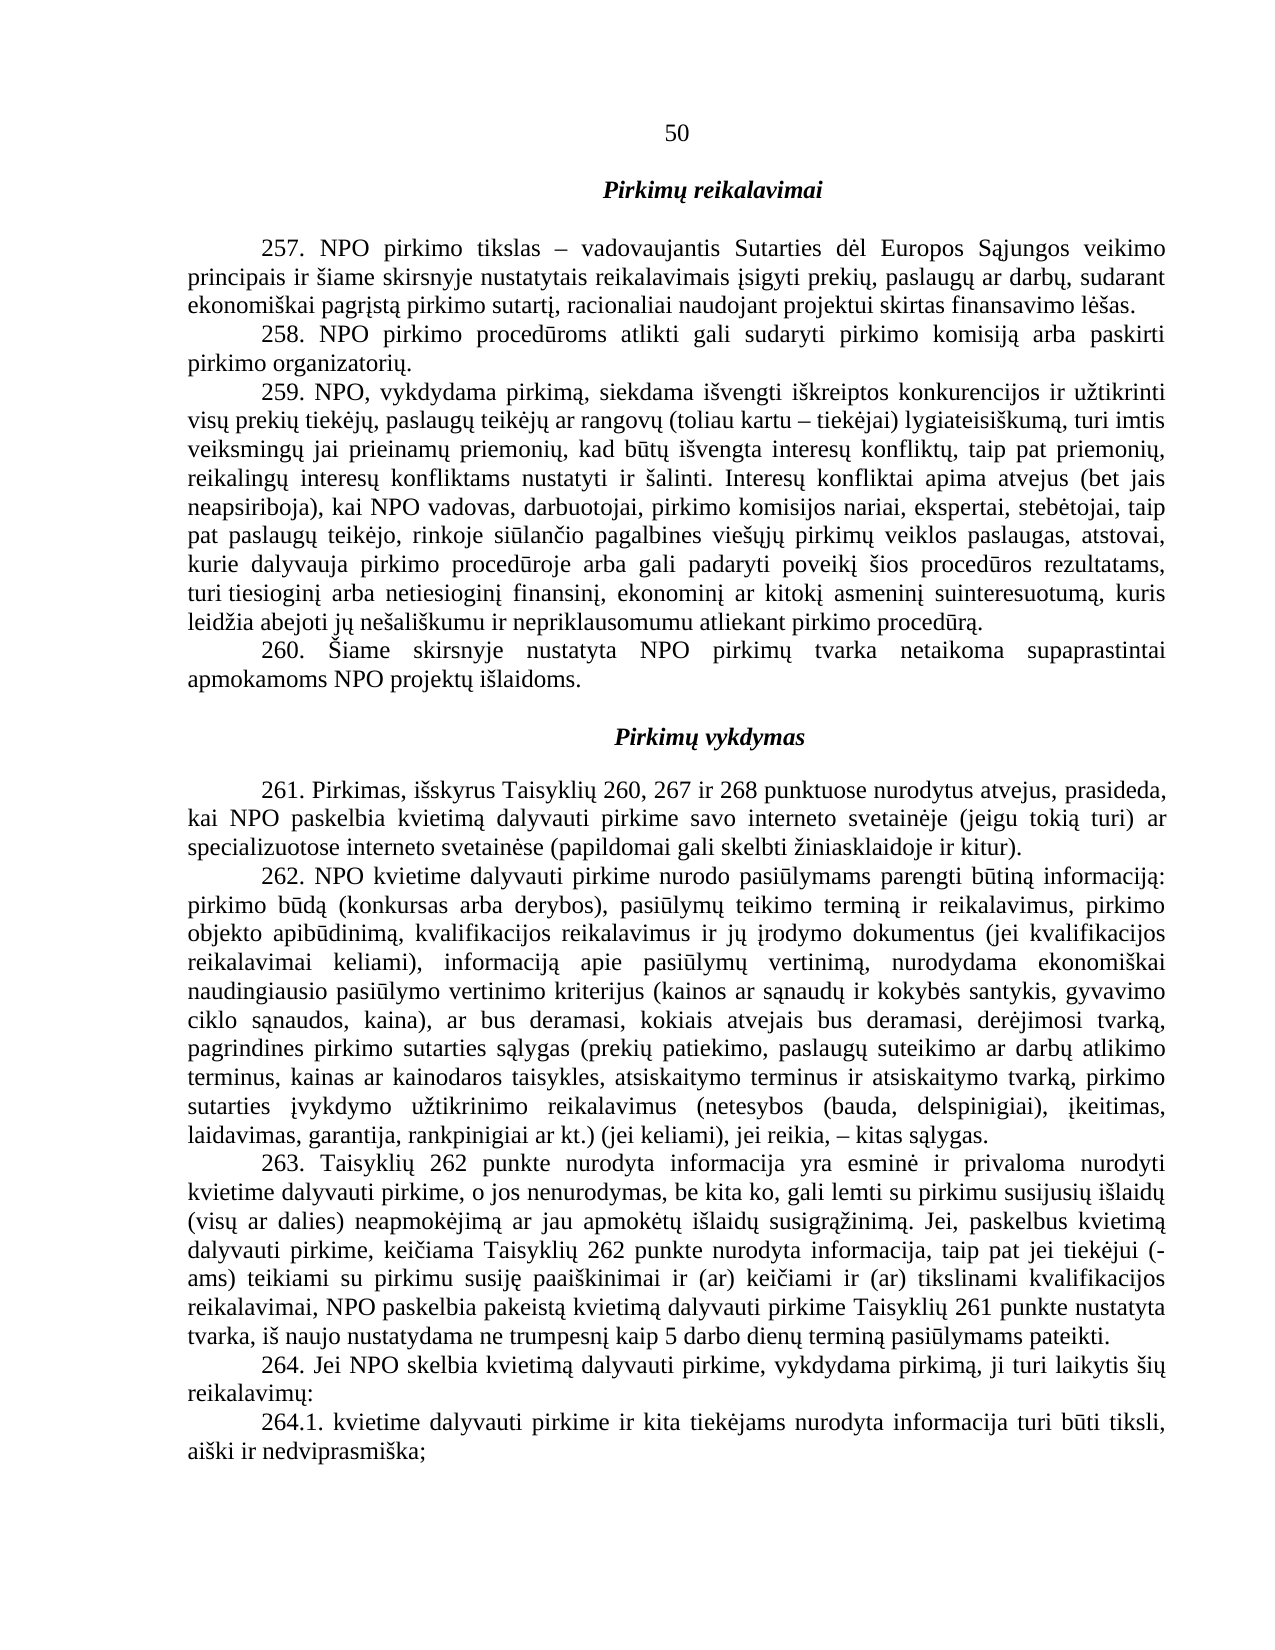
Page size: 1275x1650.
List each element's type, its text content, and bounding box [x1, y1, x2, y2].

text 264. Jei NPO skelbia kvietimą dalyvauti pirkime, vykdydama pirkimą, ji turi laikytis šių reikalavimų: [187, 1350, 1167, 1407]
text Pirkimų vykdymas [187, 722, 1167, 751]
text 262. NPO kvietime dalyvauti pirkime nurodo pasiūlymams parengti būtiną informaciją: pirkimo būdą (konkursas arba derybos), pasiūlymų teikimo terminą ir reikalavimus, pirkimo objekto apibūdinimą, kvalifikacijos reikalavimus ir jų įrodymo dokumentus (jei kvalifikacijos reikalavimai keliami), informaciją apie pasiūlymų vertinimą, nurodydama ekonomiškai naudingiausio pasiūlymo vertinimo kriterijus (kainos ar sąnaudų ir kokybės santykis, gyvavimo ciklo sąnaudos, kaina), ar bus deramasi, kokiais atvejais bus deramasi, derėjimosi tvarką, pagrindines pirkimo sutarties sąlygas (prekių patiekimo, paslaugų suteikimo ar darbų atlikimo terminus, kainas ar kainodaros taisykles, atsiskaitymo terminus ir atsiskaitymo tvarką, pirkimo sutarties įvykdymo užtikrinimo reikalavimus (netesybos (bauda, delspinigiai), įkeitimas, laidavimas, garantija, rankpinigiai ar kt.) (jei keliami), jei reikia, – kitas sąlygas. [187, 861, 1167, 1148]
text 257. NPO pirkimo tikslas – vadovaujantis Sutarties dėl Europos Sąjungos veikimo principais ir šiame skirsnyje nustatytais reikalavimais įsigyti prekių, paslaugų ar darbų, sudarant ekonomiškai pagrįstą pirkimo sutartį, racionaliai naudojant projektui skirtas finansavimo lėšas. [187, 233, 1167, 319]
text 263. Taisyklių 262 punkte nurodyta informacija yra esminė ir privaloma nurodyti kvietime dalyvauti pirkime, o jos nenurodymas, be kita ko, gali lemti su pirkimu susijusių išlaidų (visų ar dalies) neapmokėjimą ar jau apmokėtų išlaidų susigrąžinimą. Jei, paskelbus kvietimą dalyvauti pirkime, keičiama Taisyklių 262 punkte nurodyta informacija, taip pat jei tiekėjui (-ams) teikiami su pirkimu susiję paaiškinimai ir (ar) keičiami ir (ar) tikslinami kvalifikacijos reikalavimai, NPO paskelbia pakeistą kvietimą dalyvauti pirkime Taisyklių 261 punkte nustatyta tvarka, iš naujo nustatydama ne trumpesnį kaip 5 darbo dienų terminą pasiūlymams pateikti. [187, 1148, 1167, 1350]
text 260. Šiame skirsnyje nustatyta NPO pirkimų tvarka netaikoma supaprastintai apmokamoms NPO projektų išlaidoms. [187, 636, 1167, 693]
text 259. NPO, vykdydama pirkimą, siekdama išvengti iškreiptos konkurencijos ir užtikrinti visų prekių tiekėjų, paslaugų teikėjų ar rangovų (toliau kartu – tiekėjai) lygiateisiškumą, turi imtis veiksmingų jai prieinamų priemonių, kad būtų išvengta interesų konfliktų, taip pat priemonių, reikalingų interesų konfliktams nustatyti ir šalinti. Interesų konfliktai apima atvejus (bet jais neapsiriboja), kai NPO vadovas, darbuotojai, pirkimo komisijos nariai, ekspertai, stebėtojai, taip pat paslaugų teikėjo, rinkoje siūlančio pagalbines viešųjų pirkimų veiklos paslaugas, atstovai, kurie dalyvauja pirkimo procedūroje arba gali padaryti poveikį šios procedūros rezultatams, turi tiesioginį arba netiesioginį finansinį, ekonominį ar kitokį asmeninį suinteresuotumą, kuris leidžia abejoti jų nešališkumu ir nepriklausomumu atliekant pirkimo procedūrą. [187, 377, 1167, 636]
text 261. Pirkimas, išskyrus Taisyklių 260, 267 ir 268 punktuose nurodytus atvejus, prasideda, kai NPO paskelbia kvietimą dalyvauti pirkime savo interneto svetainėje (jeigu tokią turi) ar specializuotose interneto svetainėse (papildomai gali skelbti žiniasklaidoje ir kitur). [187, 775, 1167, 861]
text 264.1. kvietime dalyvauti pirkime ir kita tiekėjams nurodyta informacija turi būti tiksli, aiški ir nedviprasmiška; [187, 1407, 1167, 1465]
text Pirkimų reikalavimai [187, 176, 1167, 204]
text 258. NPO pirkimo procedūroms atlikti gali sudaryti pirkimo komisiją arba paskirti pirkimo organizatorių. [187, 319, 1167, 377]
